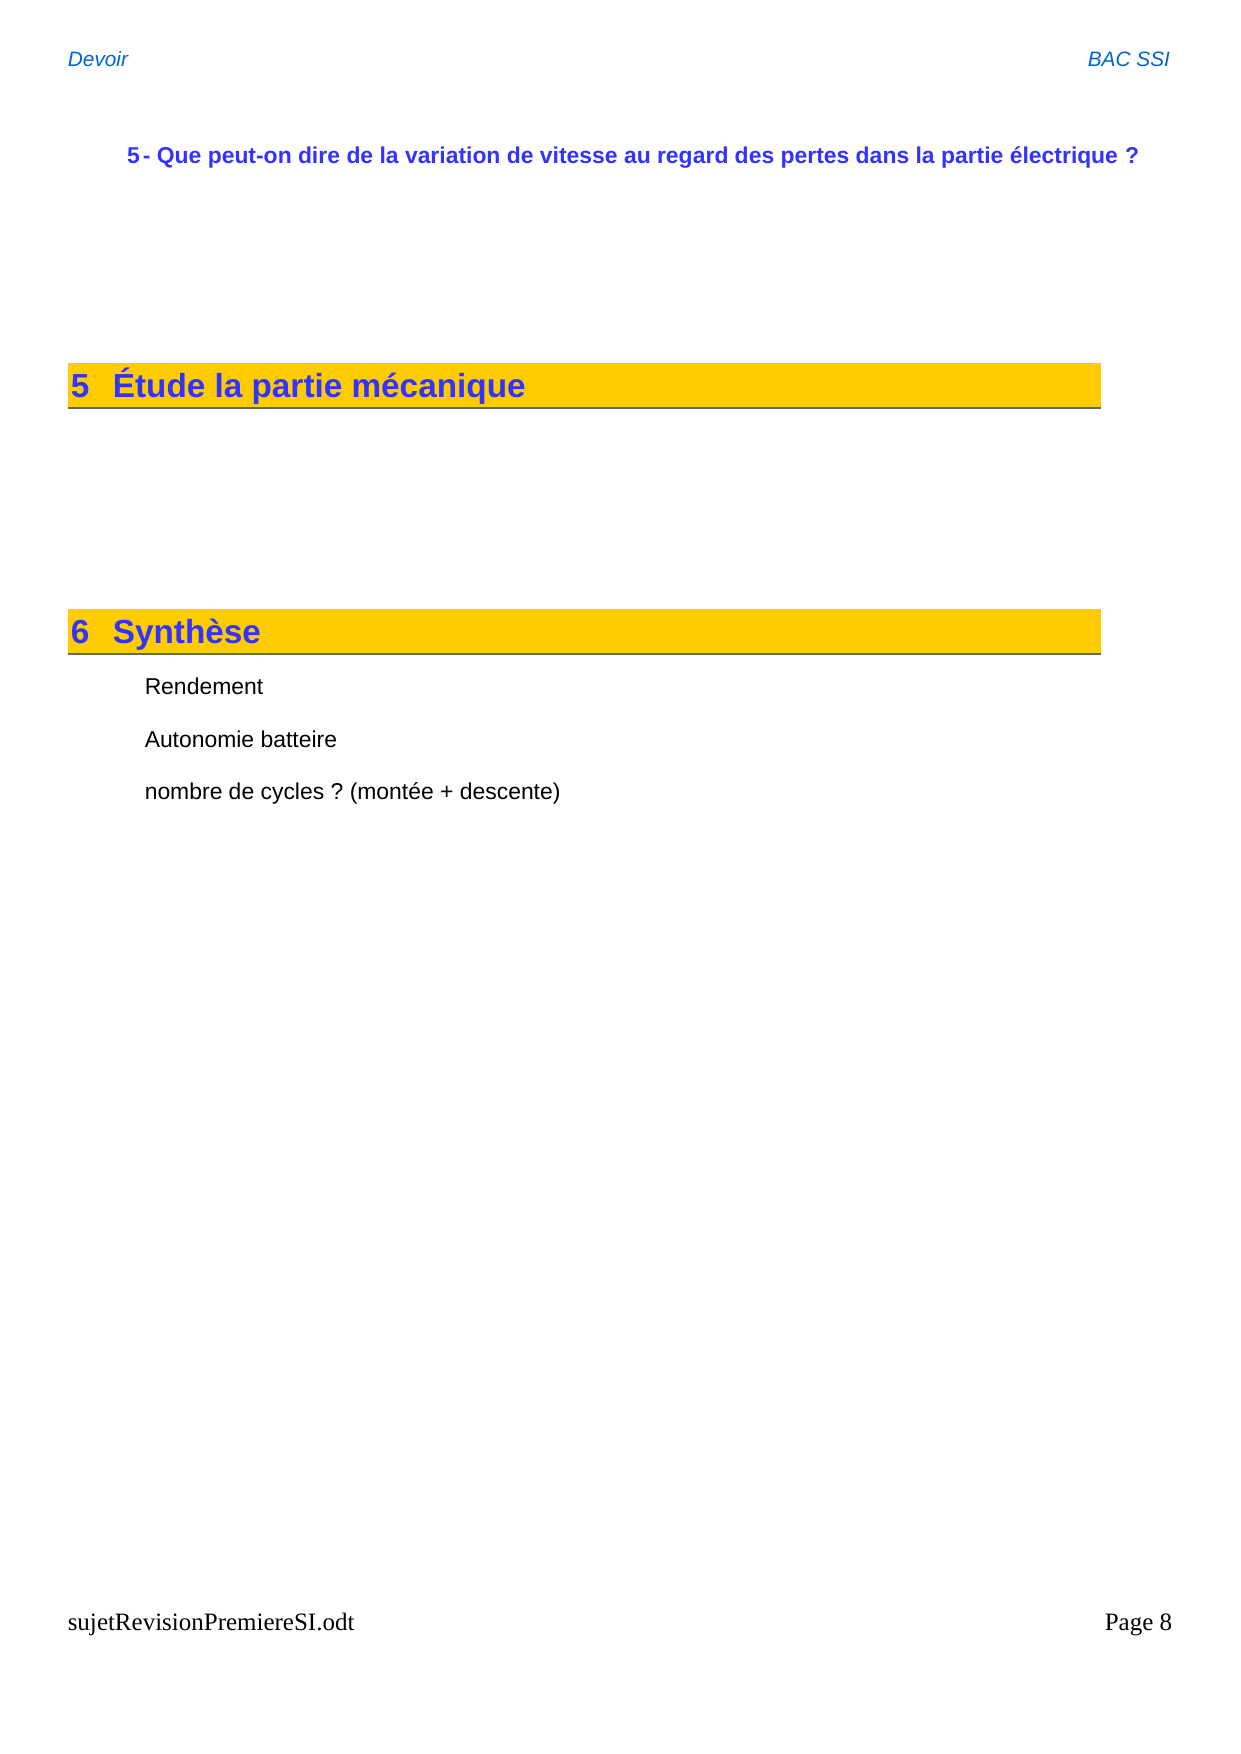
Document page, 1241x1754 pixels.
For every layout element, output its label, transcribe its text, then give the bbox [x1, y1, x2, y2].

text Rendement [144, 673, 1172, 699]
subtitle - Que peut-on dire de la variation de vitesse au regard des pertes dans la partie électrique ? [127, 142, 1172, 168]
text Autonomie batteire [144, 726, 1172, 752]
text nombre de cycles ? (montée + descente) [144, 778, 1172, 805]
subtitle Synthèse [68, 609, 1101, 653]
subtitle Étude la partie mécanique [68, 363, 1101, 407]
